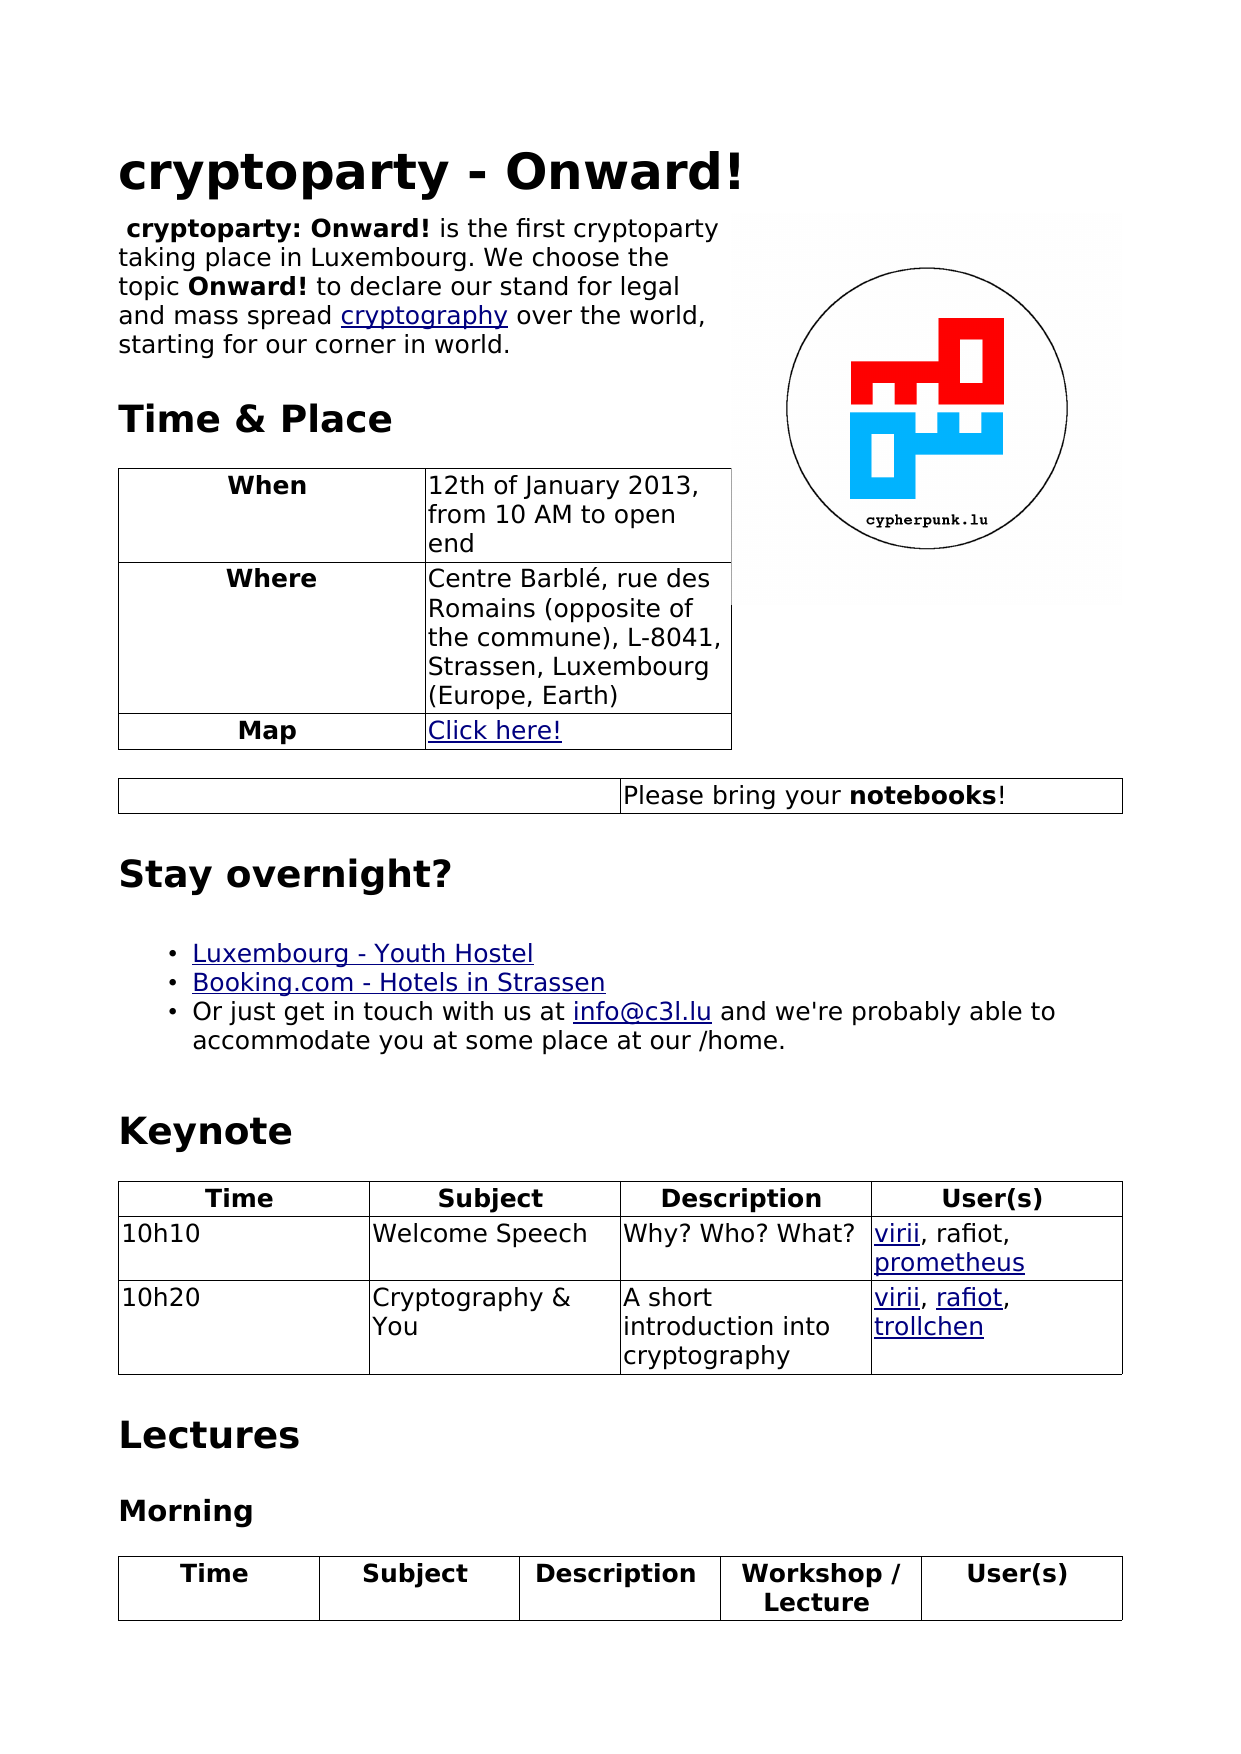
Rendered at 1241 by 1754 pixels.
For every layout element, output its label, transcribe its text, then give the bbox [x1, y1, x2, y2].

subtitle Time & Place [118, 397, 731, 441]
table_header Subject [370, 1182, 620, 1216]
list Luxembourg - Youth Hostel [177, 939, 1122, 968]
subtitle Morning [118, 1495, 1122, 1529]
table_header [119, 779, 620, 813]
table_header Subject [320, 1557, 519, 1620]
list Booking.com - Hotels in Strassen [177, 968, 1122, 997]
table_cell 10h20 [119, 1281, 369, 1374]
table_header Description [520, 1557, 720, 1620]
table_cell Map [119, 714, 425, 748]
subtitle Stay overnight? [118, 853, 1122, 897]
table_cell Click here! [426, 714, 731, 748]
list Or just get in touch with us at info@c3l.lu and we're probably able to accommodate you at some place at our /home. [177, 997, 1122, 1055]
table_header Time [119, 1182, 369, 1216]
subtitle Lectures [118, 1413, 1122, 1457]
table_cell 10h10 [119, 1217, 369, 1280]
table_header When [119, 469, 425, 562]
table_cell Cryptography & You [370, 1281, 620, 1374]
table_header User(s) [872, 1182, 1122, 1216]
table_header 12th of January 2013, from 10 AM to open end [426, 469, 731, 562]
picture [731, 213, 1123, 605]
table_cell virii, rafiot, prometheus [872, 1217, 1122, 1280]
table_header Workshop / Lecture [721, 1557, 921, 1620]
table_cell Why? Who? What? [621, 1217, 871, 1280]
subtitle cryptoparty - Onward! [118, 143, 1122, 201]
table_header Time [119, 1557, 319, 1620]
table_header Please bring your notebooks! [621, 779, 1122, 813]
table_cell A short introduction into cryptography [621, 1281, 871, 1374]
table_header Description [621, 1182, 871, 1216]
table_cell virii, rafiot, trollchen [872, 1281, 1122, 1374]
table_cell Centre Barblé, rue des Romains (opposite of the commune), L-8041, Strassen, Luxembourg (Europe, Earth) [426, 563, 731, 713]
table_header User(s) [922, 1557, 1122, 1620]
table_cell Welcome Speech [370, 1217, 620, 1280]
text cryptoparty: Onward! is the first cryptoparty taking place in Luxembourg. We choose the topic Onward! to declare our stand for legal and mass spread cryptography over the world, starting for our corner in world. [118, 214, 731, 360]
subtitle Keynote [118, 1110, 1122, 1153]
table_cell Where [119, 563, 425, 713]
